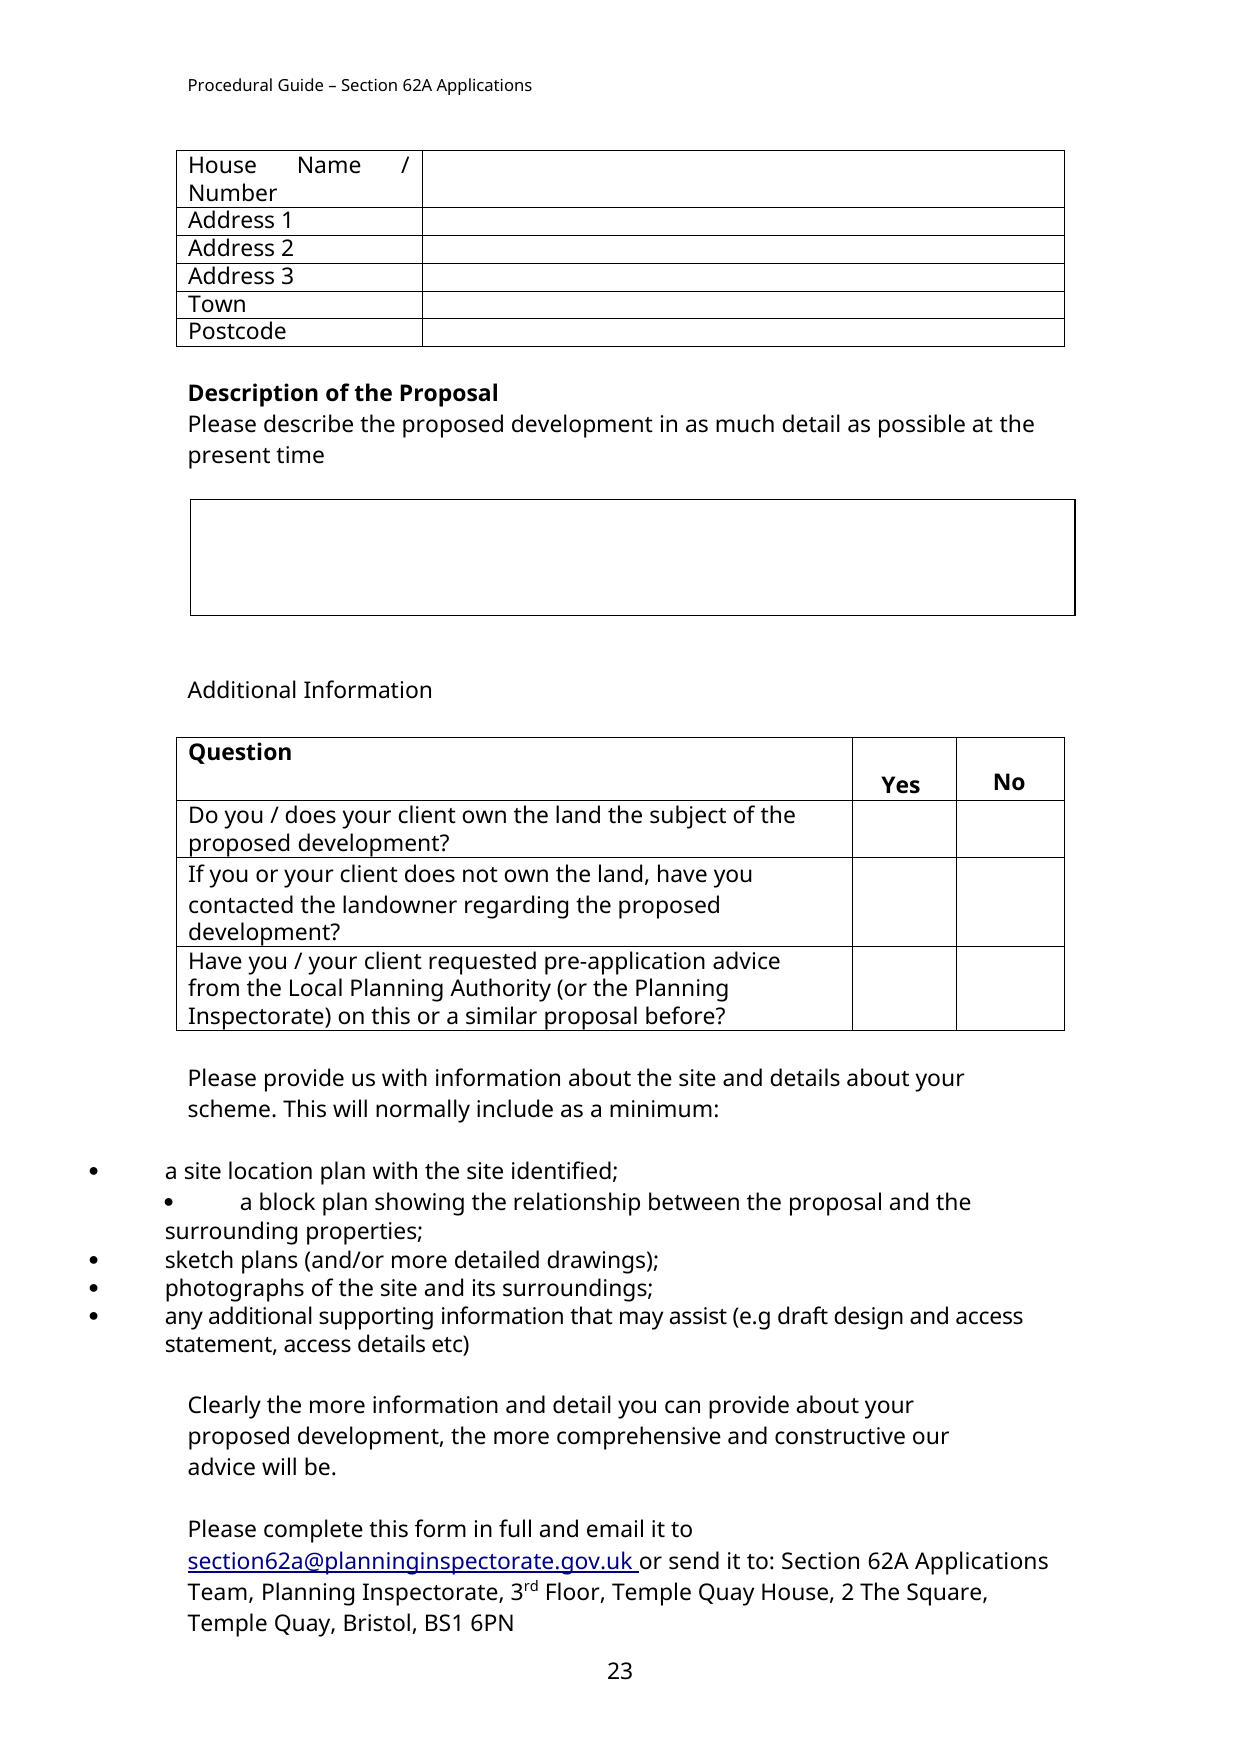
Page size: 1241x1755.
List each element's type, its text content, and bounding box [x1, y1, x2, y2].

table_cell [853, 801, 956, 857]
table_cell [957, 947, 1064, 1030]
table_header [191, 500, 1074, 615]
table_header No [957, 738, 1064, 800]
text Clearly the more information and detail you can provide about your proposed development, the more comprehensive and constructive our advice will be. [187, 1389, 1001, 1482]
table_cell Address 1 [177, 208, 422, 235]
table_cell If you or your client does not own the land, have you contacted the landowner regarding the proposed development? [177, 858, 852, 946]
list photographs of the site and its surroundings; [89, 1274, 1076, 1302]
text Please provide us with information about the site and details about your scheme. This will normally include as a minimum: [187, 1062, 1023, 1124]
text Description of the Proposal [187, 377, 1076, 408]
table_cell [423, 319, 1064, 346]
text Please complete this form in full and email it to section62a@planninginspectorate.gov.uk or send it to: Section 62A Applications Team, Planning Inspectorate, 3rd Floor, Temple Quay House, 2 The Square, Temple Quay, Bristol, BS1 6PN [187, 1513, 1053, 1638]
list a block plan showing the relationship between the proposal and the surrounding properties; [164, 1187, 1045, 1246]
table_header [423, 151, 1064, 207]
table_cell [423, 264, 1064, 291]
text Please describe the proposed development in as much detail as possible at the present time [187, 408, 1053, 471]
table_cell Do you / does your client own the land the subject of the proposed development? [177, 801, 852, 857]
table_header House Name / Number [177, 151, 422, 207]
table_cell [423, 236, 1064, 263]
table_cell [853, 858, 956, 946]
table_cell Address 3 [177, 264, 422, 291]
table_header Question [177, 738, 852, 800]
table_cell [957, 801, 1064, 857]
table_cell Postcode [177, 319, 422, 346]
text Additional Information [187, 674, 1076, 705]
list sketch plans (and/or more detailed drawings); [89, 1246, 1076, 1274]
table_cell Address 2 [177, 236, 422, 263]
list a site location plan with the site identified; [89, 1155, 1076, 1187]
table_cell [853, 947, 956, 1030]
table_cell Have you / your client requested pre-application advice from the Local Planning Authority (or the Planning Inspectorate) on this or a similar proposal before? [177, 947, 852, 1030]
table_header Yes [853, 738, 956, 800]
table_cell [423, 208, 1064, 235]
list any additional supporting information that may assist (e.g draft design and access statement, access details etc) [89, 1302, 1076, 1358]
table_cell [423, 292, 1064, 318]
table_cell [957, 858, 1064, 946]
table_cell Town [177, 292, 422, 318]
